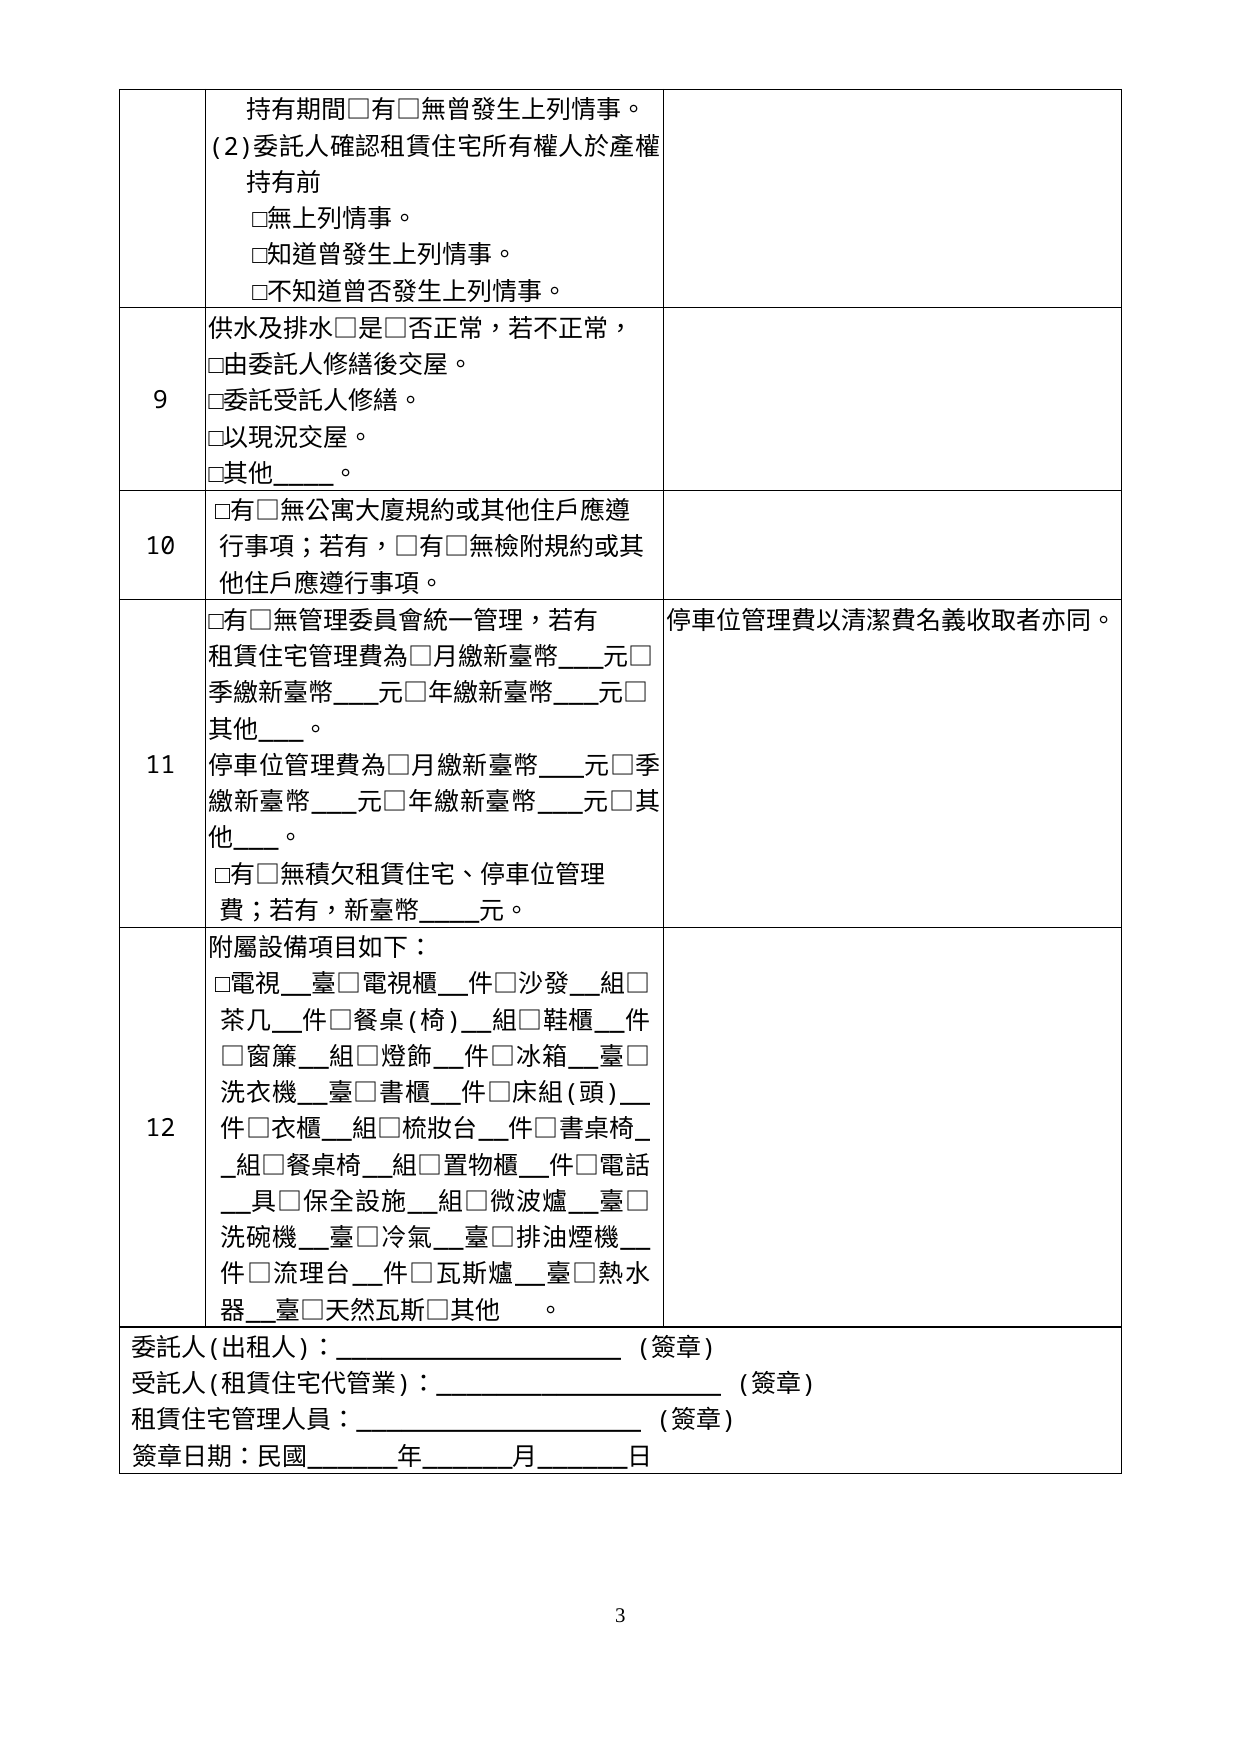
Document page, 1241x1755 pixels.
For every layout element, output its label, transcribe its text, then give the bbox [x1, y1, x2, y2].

table_cell 供水及排水□是□否正常，若不正常， □由委託人修繕後交屋。 □委託受託人修繕。 □以現況交屋。 □其他____。 [206, 308, 663, 489]
table_cell 11 [120, 600, 205, 927]
table_cell [664, 928, 1121, 1326]
table_cell 12 [120, 928, 205, 1326]
table_cell [664, 491, 1121, 599]
table_cell [664, 308, 1121, 489]
table_cell [120, 90, 205, 307]
table_cell 持有期間□有□無曾發生上列情事。 (2)委託人確認租賃住宅所有權人於產權持有前 □無上列情事。 □知道曾發生上列情事。 □不知道曾否發生上列情事。 [206, 90, 663, 307]
table_cell 停車位管理費以清潔費名義收取者亦同。 [664, 600, 1121, 927]
table_cell 附屬設備項目如下： □電視__臺□電視櫃__件□沙發__組□茶几__件□餐桌(椅)__組□鞋櫃__件□窗簾__組□燈飾__件□冰箱__臺□洗衣機__臺□書櫃__件□床組(頭)__件□衣櫃__組□梳妝台__件□書桌椅__組□餐桌椅__組□置物櫃__件□電話__具□保全設施__組□微波爐__臺□洗碗機__臺□冷氣__臺□排油煙機__件□流理台__件□瓦斯爐__臺□熱水器__臺□天然瓦斯□其他 。 [206, 928, 663, 1326]
table_cell □有□無公寓大廈規約或其他住戶應遵行事項；若有，□有□無檢附規約或其他住戶應遵行事項。 [206, 491, 663, 599]
table_cell 10 [120, 491, 205, 599]
table_cell 9 [120, 308, 205, 489]
table_cell □有□無管理委員會統一管理，若有 租賃住宅管理費為□月繳新臺幣___元□季繳新臺幣___元□年繳新臺幣___元□其他___。 停車位管理費為□月繳新臺幣___元□季繳新臺幣___元□年繳新臺幣___元□其他___。 □有□無積欠租賃住宅、停車位管理費；若有，新臺幣____元。 [206, 600, 663, 927]
table_cell 委託人(出租人)：___________________ (簽章) 受託人(租賃住宅代管業)：___________________ (簽章) 租賃住宅管理人員：___________________ (簽章) 簽章日期：民國______年______月______日 [120, 1328, 1121, 1472]
table_cell [664, 90, 1121, 307]
